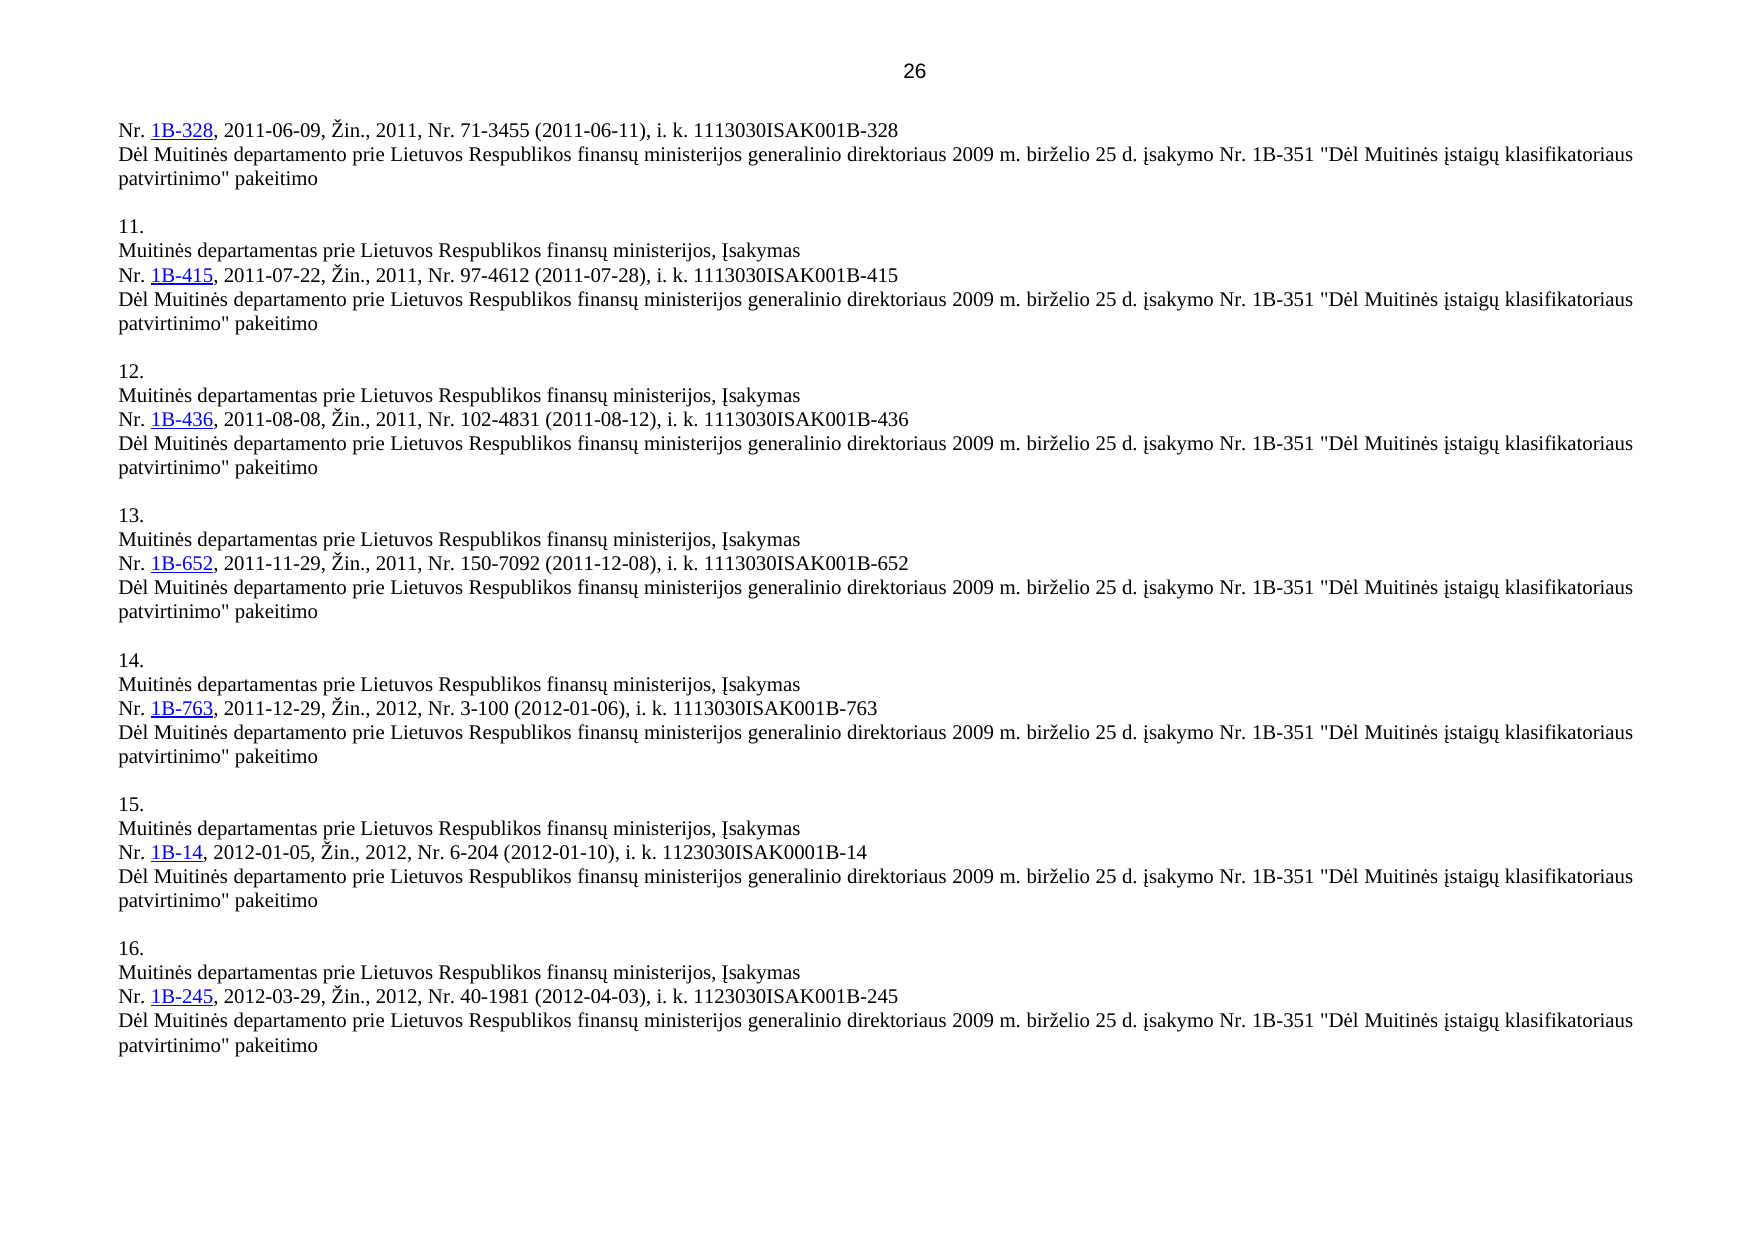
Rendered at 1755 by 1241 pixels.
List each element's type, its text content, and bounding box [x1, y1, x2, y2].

text Nr. 1B-763, 2011-12-29, Žin., 2012, Nr. 3-100 (2012-01-06), i. k. 1113030ISAK001B-763 [118, 696, 1636, 720]
text Dėl Muitinės departamento prie Lietuvos Respublikos finansų ministerijos generalinio direktoriaus 2009 m. birželio 25 d. įsakymo Nr. 1B-351 "Dėl Muitinės įstaigų klasifikatoriaus patvirtinimo" pakeitimo [118, 864, 1636, 912]
text Dėl Muitinės departamento prie Lietuvos Respublikos finansų ministerijos generalinio direktoriaus 2009 m. birželio 25 d. įsakymo Nr. 1B-351 "Dėl Muitinės įstaigų klasifikatoriaus patvirtinimo" pakeitimo [118, 431, 1636, 479]
text Nr. 1B-14, 2012-01-05, Žin., 2012, Nr. 6-204 (2012-01-10), i. k. 1123030ISAK0001B-14 [118, 840, 1636, 864]
text 14. [118, 647, 1636, 672]
text Dėl Muitinės departamento prie Lietuvos Respublikos finansų ministerijos generalinio direktoriaus 2009 m. birželio 25 d. įsakymo Nr. 1B-351 "Dėl Muitinės įstaigų klasifikatoriaus patvirtinimo" pakeitimo [118, 142, 1636, 190]
text Muitinės departamentas prie Lietuvos Respublikos finansų ministerijos, Įsakymas [118, 672, 1636, 696]
text Nr. 1B-328, 2011-06-09, Žin., 2011, Nr. 71-3455 (2011-06-11), i. k. 1113030ISAK001B-328 [118, 118, 1636, 142]
text Nr. 1B-245, 2012-03-29, Žin., 2012, Nr. 40-1981 (2012-04-03), i. k. 1123030ISAK001B-245 [118, 984, 1636, 1008]
text Muitinės departamentas prie Lietuvos Respublikos finansų ministerijos, Įsakymas [118, 960, 1636, 984]
text 15. [118, 792, 1636, 816]
text Muitinės departamentas prie Lietuvos Respublikos finansų ministerijos, Įsakymas [118, 527, 1636, 551]
text Nr. 1B-652, 2011-11-29, Žin., 2011, Nr. 150-7092 (2011-12-08), i. k. 1113030ISAK001B-652 [118, 551, 1636, 575]
text Dėl Muitinės departamento prie Lietuvos Respublikos finansų ministerijos generalinio direktoriaus 2009 m. birželio 25 d. įsakymo Nr. 1B-351 "Dėl Muitinės įstaigų klasifikatoriaus patvirtinimo" pakeitimo [118, 287, 1636, 335]
text Dėl Muitinės departamento prie Lietuvos Respublikos finansų ministerijos generalinio direktoriaus 2009 m. birželio 25 d. įsakymo Nr. 1B-351 "Dėl Muitinės įstaigų klasifikatoriaus patvirtinimo" pakeitimo [118, 575, 1636, 623]
text Dėl Muitinės departamento prie Lietuvos Respublikos finansų ministerijos generalinio direktoriaus 2009 m. birželio 25 d. įsakymo Nr. 1B-351 "Dėl Muitinės įstaigų klasifikatoriaus patvirtinimo" pakeitimo [118, 1008, 1636, 1057]
text Muitinės departamentas prie Lietuvos Respublikos finansų ministerijos, Įsakymas [118, 383, 1636, 407]
text 13. [118, 503, 1636, 527]
text Nr. 1B-415, 2011-07-22, Žin., 2011, Nr. 97-4612 (2011-07-28), i. k. 1113030ISAK001B-415 [118, 262, 1636, 287]
text Muitinės departamentas prie Lietuvos Respublikos finansų ministerijos, Įsakymas [118, 238, 1636, 262]
text Nr. 1B-436, 2011-08-08, Žin., 2011, Nr. 102-4831 (2011-08-12), i. k. 1113030ISAK001B-436 [118, 407, 1636, 431]
text 12. [118, 359, 1636, 383]
text Dėl Muitinės departamento prie Lietuvos Respublikos finansų ministerijos generalinio direktoriaus 2009 m. birželio 25 d. įsakymo Nr. 1B-351 "Dėl Muitinės įstaigų klasifikatoriaus patvirtinimo" pakeitimo [118, 720, 1636, 768]
text Muitinės departamentas prie Lietuvos Respublikos finansų ministerijos, Įsakymas [118, 816, 1636, 840]
text 16. [118, 936, 1636, 960]
text 11. [118, 214, 1636, 238]
